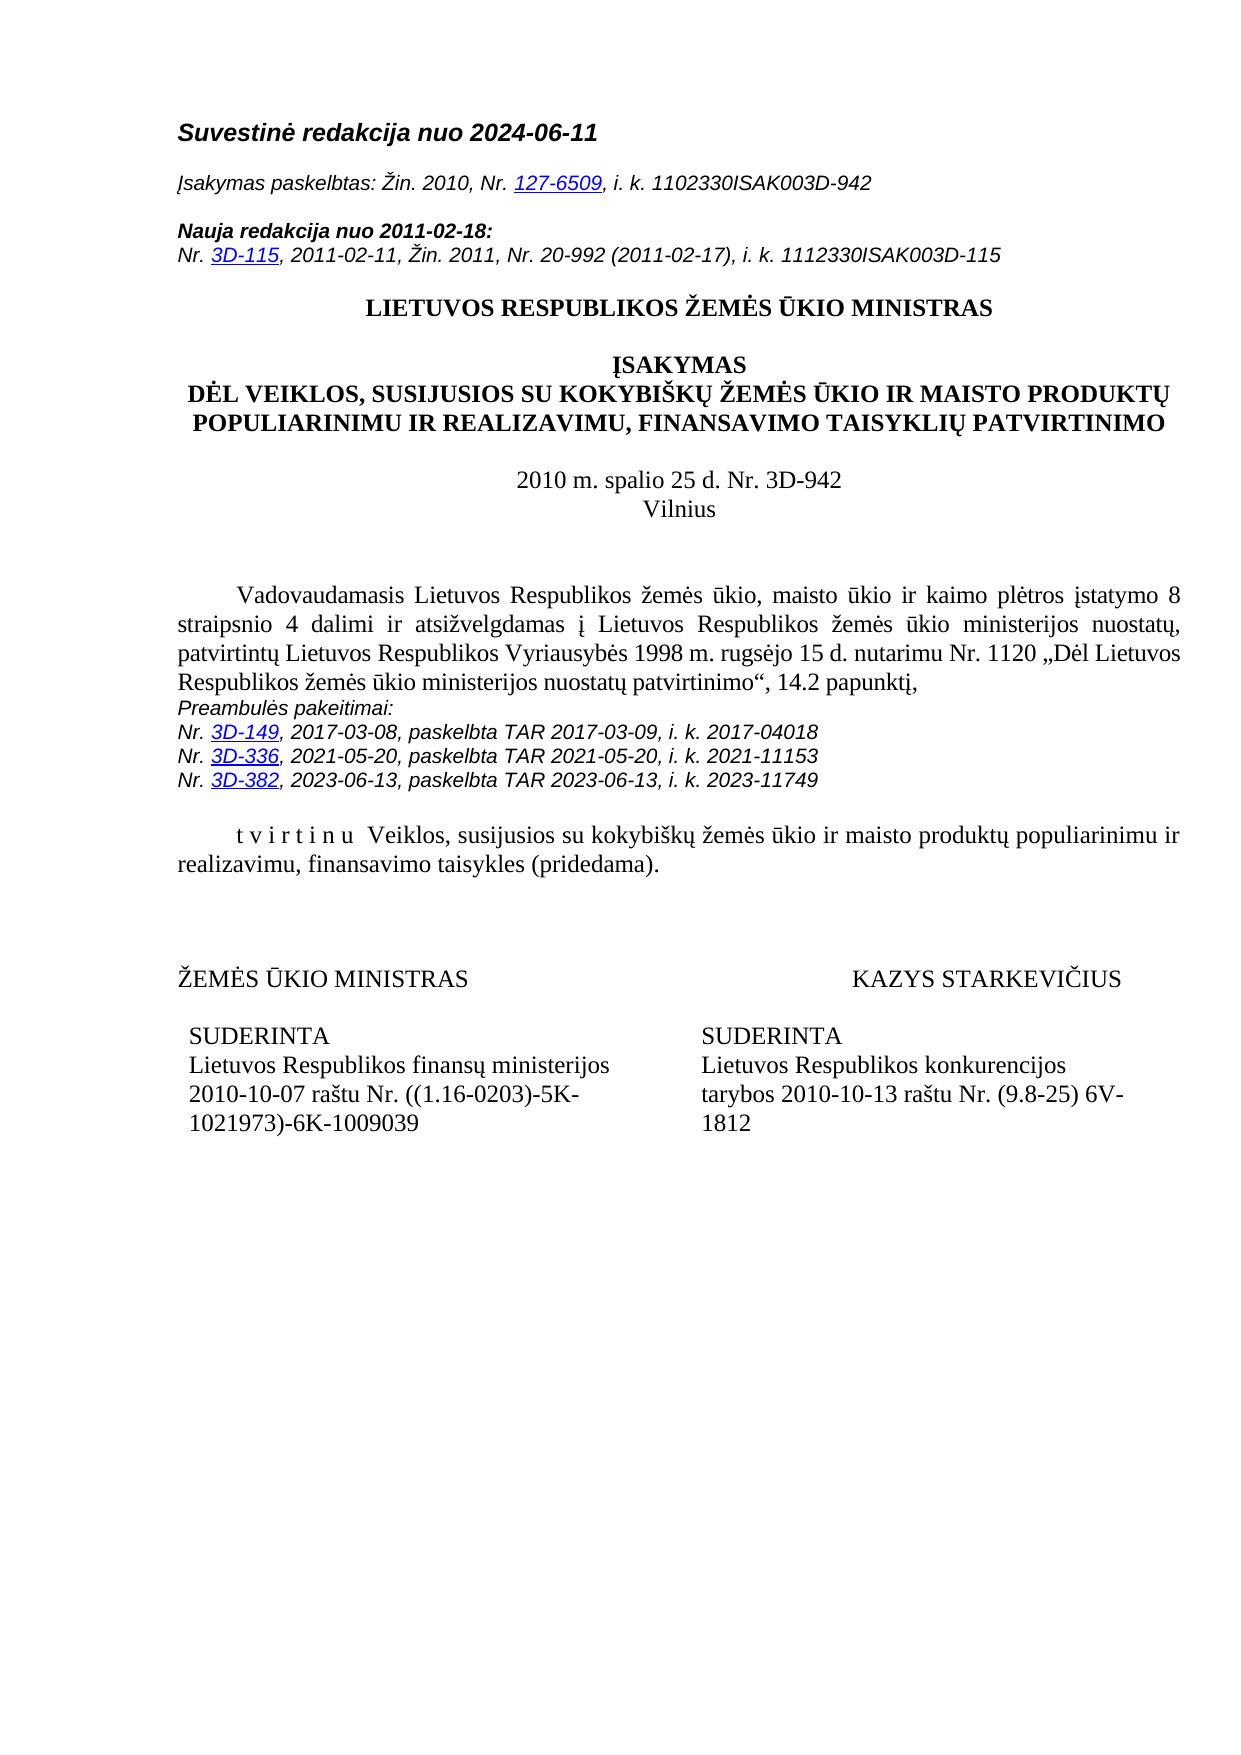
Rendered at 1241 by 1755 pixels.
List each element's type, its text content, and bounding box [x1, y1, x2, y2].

text LIETUVOS RESPUBLIKOS ŽEMĖS ŪKIO MINISTRAS [177, 293, 1181, 322]
text Vilnius [177, 494, 1181, 523]
text Vadovaudamasis Lietuvos Respublikos žemės ūkio, maisto ūkio ir kaimo plėtros įstatymo 8 straipsnio 4 dalimi ir atsižvelgdamas į Lietuvos Respublikos žemės ūkio ministerijos nuostatų, patvirtintų Lietuvos Respublikos Vyriausybės 1998 m. rugsėjo 15 d. nutarimu Nr. 1120 „Dėl Lietuvos Respublikos žemės ūkio ministerijos nuostatų patvirtinimo“, 14.2 papunktį, [177, 581, 1181, 696]
text Nr. 3D-149, 2017-03-08, paskelbta TAR 2017-03-09, i. k. 2017-04018 [177, 719, 1181, 743]
text Nr. 3D-115, 2011-02-11, Žin. 2011, Nr. 20-992 (2011-02-17), i. k. 1112330ISAK003D-115 [177, 243, 1181, 267]
text DĖL VEIKLOS, SUSIJUSIOS SU KOKYBIŠKŲ ŽEMĖS ŪKIO IR MAISTO PRODUKTŲ POPULIARINIMU IR REALIZAVIMU, FINANSAVIMO TAISYKLIŲ PATVIRTINIMO [177, 379, 1181, 437]
text Nauja redakcija nuo 2011-02-18: [177, 219, 1181, 243]
text Įsakymas paskelbtas: Žin. 2010, Nr. 127-6509, i. k. 1102330ISAK003D-942 [177, 171, 1181, 195]
text 2010 m. spalio 25 d. Nr. 3D-942 [177, 466, 1181, 494]
text ĮSAKYMAS [177, 351, 1181, 379]
text Preambulės pakeitimai: [177, 696, 1181, 719]
text tvirtinu Veiklos, susijusios su kokybiškų žemės ūkio ir maisto produktų populiarinimu ir realizavimu, finansavimo taisykles (pridedama). [177, 820, 1181, 878]
text Žemės ūkio ministras Kazys Starkevičius [177, 964, 1181, 993]
text Nr. 3D-382, 2023-06-13, paskelbta TAR 2023-06-13, i. k. 2023-11749 [177, 767, 1181, 791]
text Suvestinė redakcija nuo 2024-06-11 [177, 118, 1181, 147]
table_header SUDERINTA Lietuvos Respublikos konkurencijos tarybos 2010-10-13 raštu Nr. (9.8-25) 6V-1812 [661, 1021, 1144, 1136]
text Nr. 3D-336, 2021-05-20, paskelbta TAR 2021-05-20, i. k. 2021-11153 [177, 743, 1181, 767]
table_header SUDERINTA Lietuvos Respublikos finansų ministerijos 2010-10-07 raštu Nr. ((1.16-0203)-5K-1021973)-6K-1009039 [177, 1021, 661, 1136]
